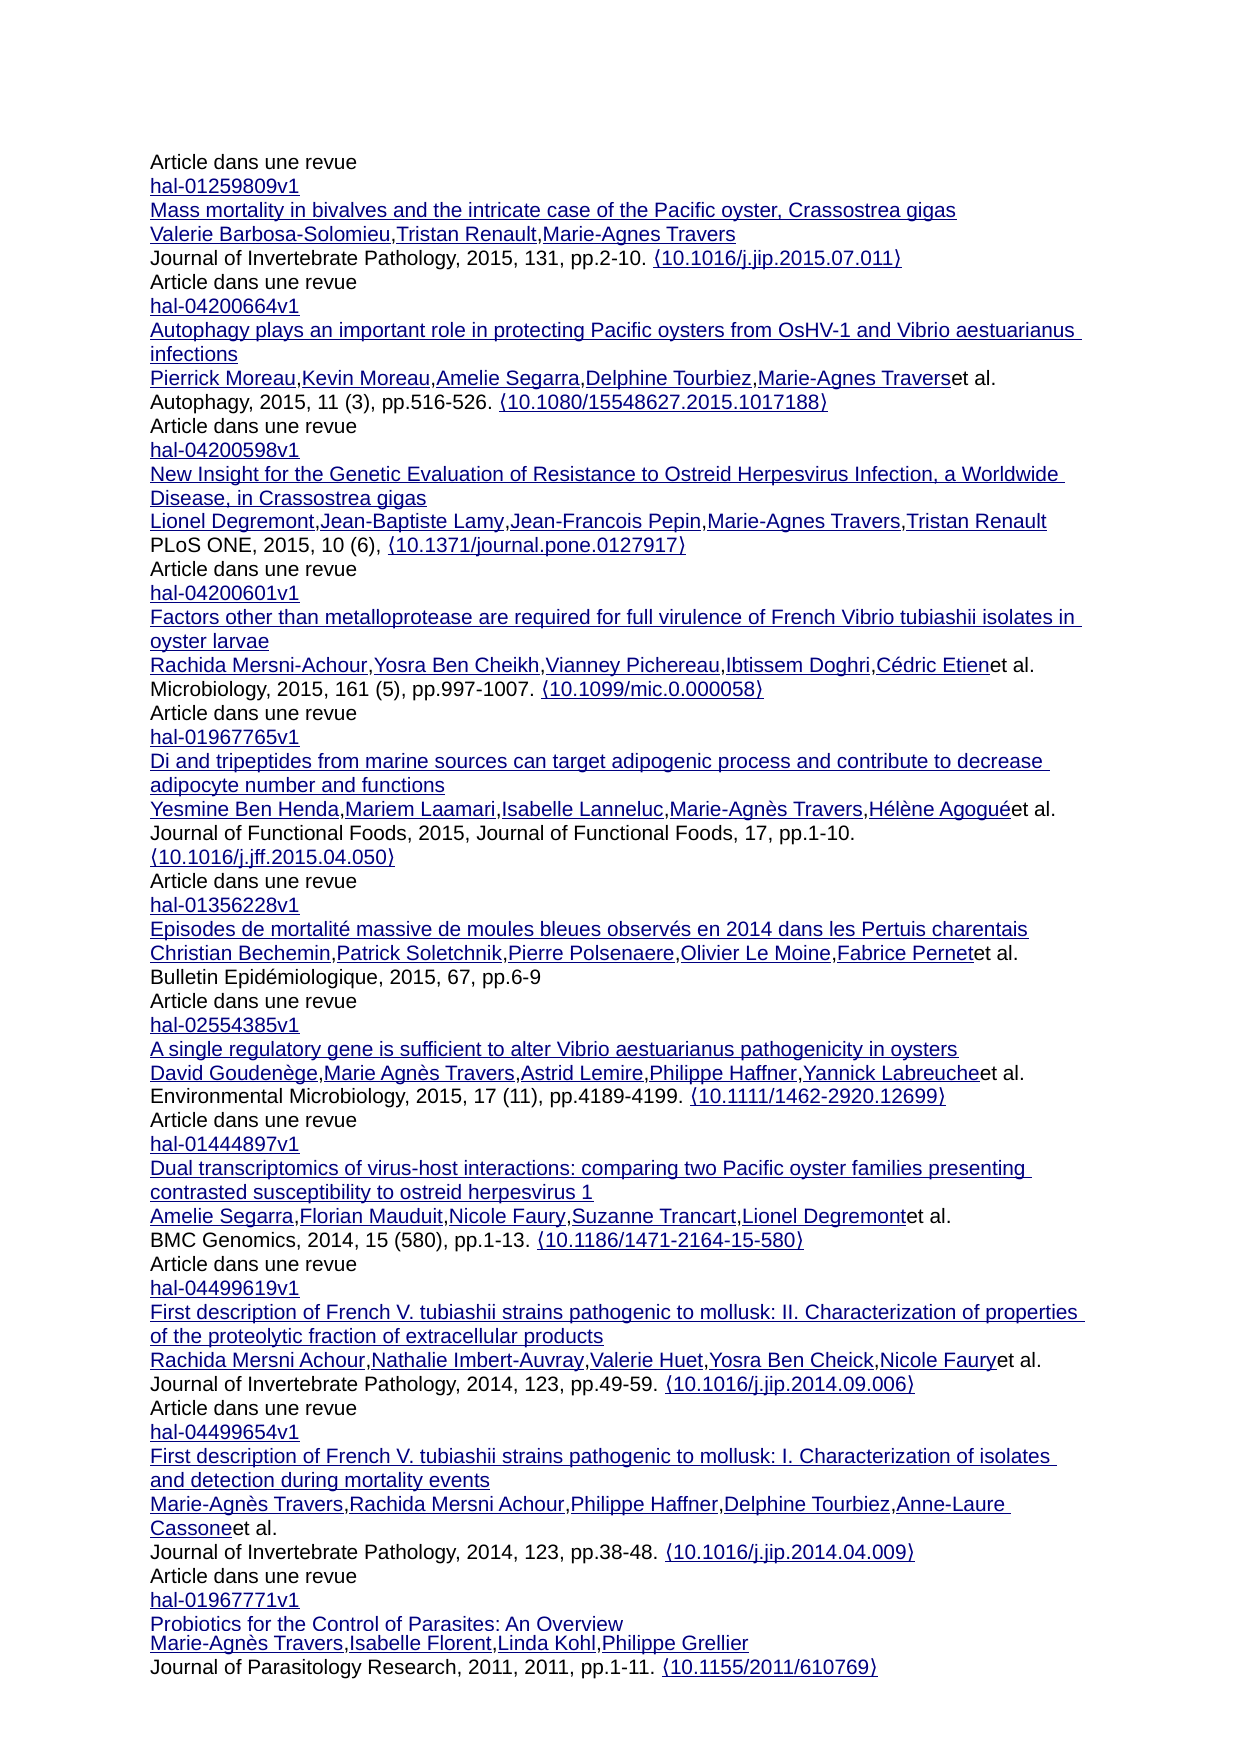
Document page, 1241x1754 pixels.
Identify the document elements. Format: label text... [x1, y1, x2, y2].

table_cell First description of French V. tubiashii strains pathogenic to mollusk: II. Characterization of properties of the proteolytic fraction of extracellular products Rachida Mersni Achour,Nathalie Imbert-Auvray,Valerie Huet,Yosra Ben Cheick,Nicole Fauryet al. Journal of Invertebrate Pathology, 2014, 123, pp.49-59. ⟨10.1016/j.jip.2014.09.006⟩ Article dans une revue hal-04499654v1 [150, 1300, 1090, 1444]
table_cell Autophagy plays an important role in protecting Pacific oysters from OsHV-1 and Vibrio aestuarianus infections Pierrick Moreau,Kevin Moreau,Amelie Segarra,Delphine Tourbiez,Marie-Agnes Traverset al. Autophagy, 2015, 11 (3), pp.516-526. ⟨10.1080/15548627.2015.1017188⟩ Article dans une revue hal-04200598v1 [150, 318, 1090, 461]
table_cell Article dans une revue hal-01259809v1 [150, 150, 1090, 198]
table_cell Probiotics for the Control of Parasites: An Overview Marie-Agnès Travers,Isabelle Florent,Linda Kohl,Philippe Grellier Journal of Parasitology Research, 2011, 2011, pp.1-11. ⟨10.1155/2011/610769⟩ [150, 1611, 1090, 1679]
table_cell First description of French V. tubiashii strains pathogenic to mollusk: I. Characterization of isolates and detection during mortality events Marie-Agnès Travers,Rachida Mersni Achour,Philippe Haffner,Delphine Tourbiez,Anne-Laure Cassoneet al. Journal of Invertebrate Pathology, 2014, 123, pp.38-48. ⟨10.1016/j.jip.2014.04.009⟩ Article dans une revue hal-01967771v1 [150, 1444, 1090, 1611]
table_cell A single regulatory gene is sufficient to alter Vibrio aestuarianus pathogenicity in oysters David Goudenège,Marie Agnès Travers,Astrid Lemire,Philippe Haffner,Yannick Labreucheet al. Environmental Microbiology, 2015, 17 (11), pp.4189-4199. ⟨10.1111/1462-2920.12699⟩ Article dans une revue hal-01444897v1 [150, 1036, 1090, 1156]
table_cell Factors other than metalloprotease are required for full virulence of French Vibrio tubiashii isolates in oyster larvae Rachida Mersni-Achour,Yosra Ben Cheikh,Vianney Pichereau,Ibtissem Doghri,Cédric Etienet al. Microbiology, 2015, 161 (5), pp.997-1007. ⟨10.1099/mic.0.000058⟩ Article dans une revue hal-01967765v1 [150, 605, 1090, 749]
table_cell New Insight for the Genetic Evaluation of Resistance to Ostreid Herpesvirus Infection, a Worldwide Disease, in Crassostrea gigas Lionel Degremont,Jean-Baptiste Lamy,Jean-Francois Pepin,Marie-Agnes Travers,Tristan Renault PLoS ONE, 2015, 10 (6), ⟨10.1371/journal.pone.0127917⟩ Article dans une revue hal-04200601v1 [150, 461, 1090, 605]
table_cell Di and tripeptides from marine sources can target adipogenic process and contribute to decrease adipocyte number and functions Yesmine Ben Henda,Mariem Laamari,Isabelle Lanneluc,Marie-Agnès Travers,Hélène Agoguéet al. Journal of Functional Foods, 2015, Journal of Functional Foods, 17, pp.1-10. ⟨10.1016/j.jff.2015.04.050⟩ Article dans une revue hal-01356228v1 [150, 749, 1090, 917]
table_cell Episodes de mortalité massive de moules bleues observés en 2014 dans les Pertuis charentais Christian Bechemin,Patrick Soletchnik,Pierre Polsenaere,Olivier Le Moine,Fabrice Pernetet al. Bulletin Epidémiologique, 2015, 67, pp.6-9 Article dans une revue hal-02554385v1 [150, 917, 1090, 1036]
table_cell Mass mortality in bivalves and the intricate case of the Pacific oyster, Crassostrea gigas Valerie Barbosa-Solomieu,Tristan Renault,Marie-Agnes Travers Journal of Invertebrate Pathology, 2015, 131, pp.2-10. ⟨10.1016/j.jip.2015.07.011⟩ Article dans une revue hal-04200664v1 [150, 198, 1090, 318]
table_cell Dual transcriptomics of virus-host interactions: comparing two Pacific oyster families presenting contrasted susceptibility to ostreid herpesvirus 1 Amelie Segarra,Florian Mauduit,Nicole Faury,Suzanne Trancart,Lionel Degremontet al. BMC Genomics, 2014, 15 (580), pp.1-13. ⟨10.1186/1471-2164-15-580⟩ Article dans une revue hal-04499619v1 [150, 1156, 1090, 1300]
